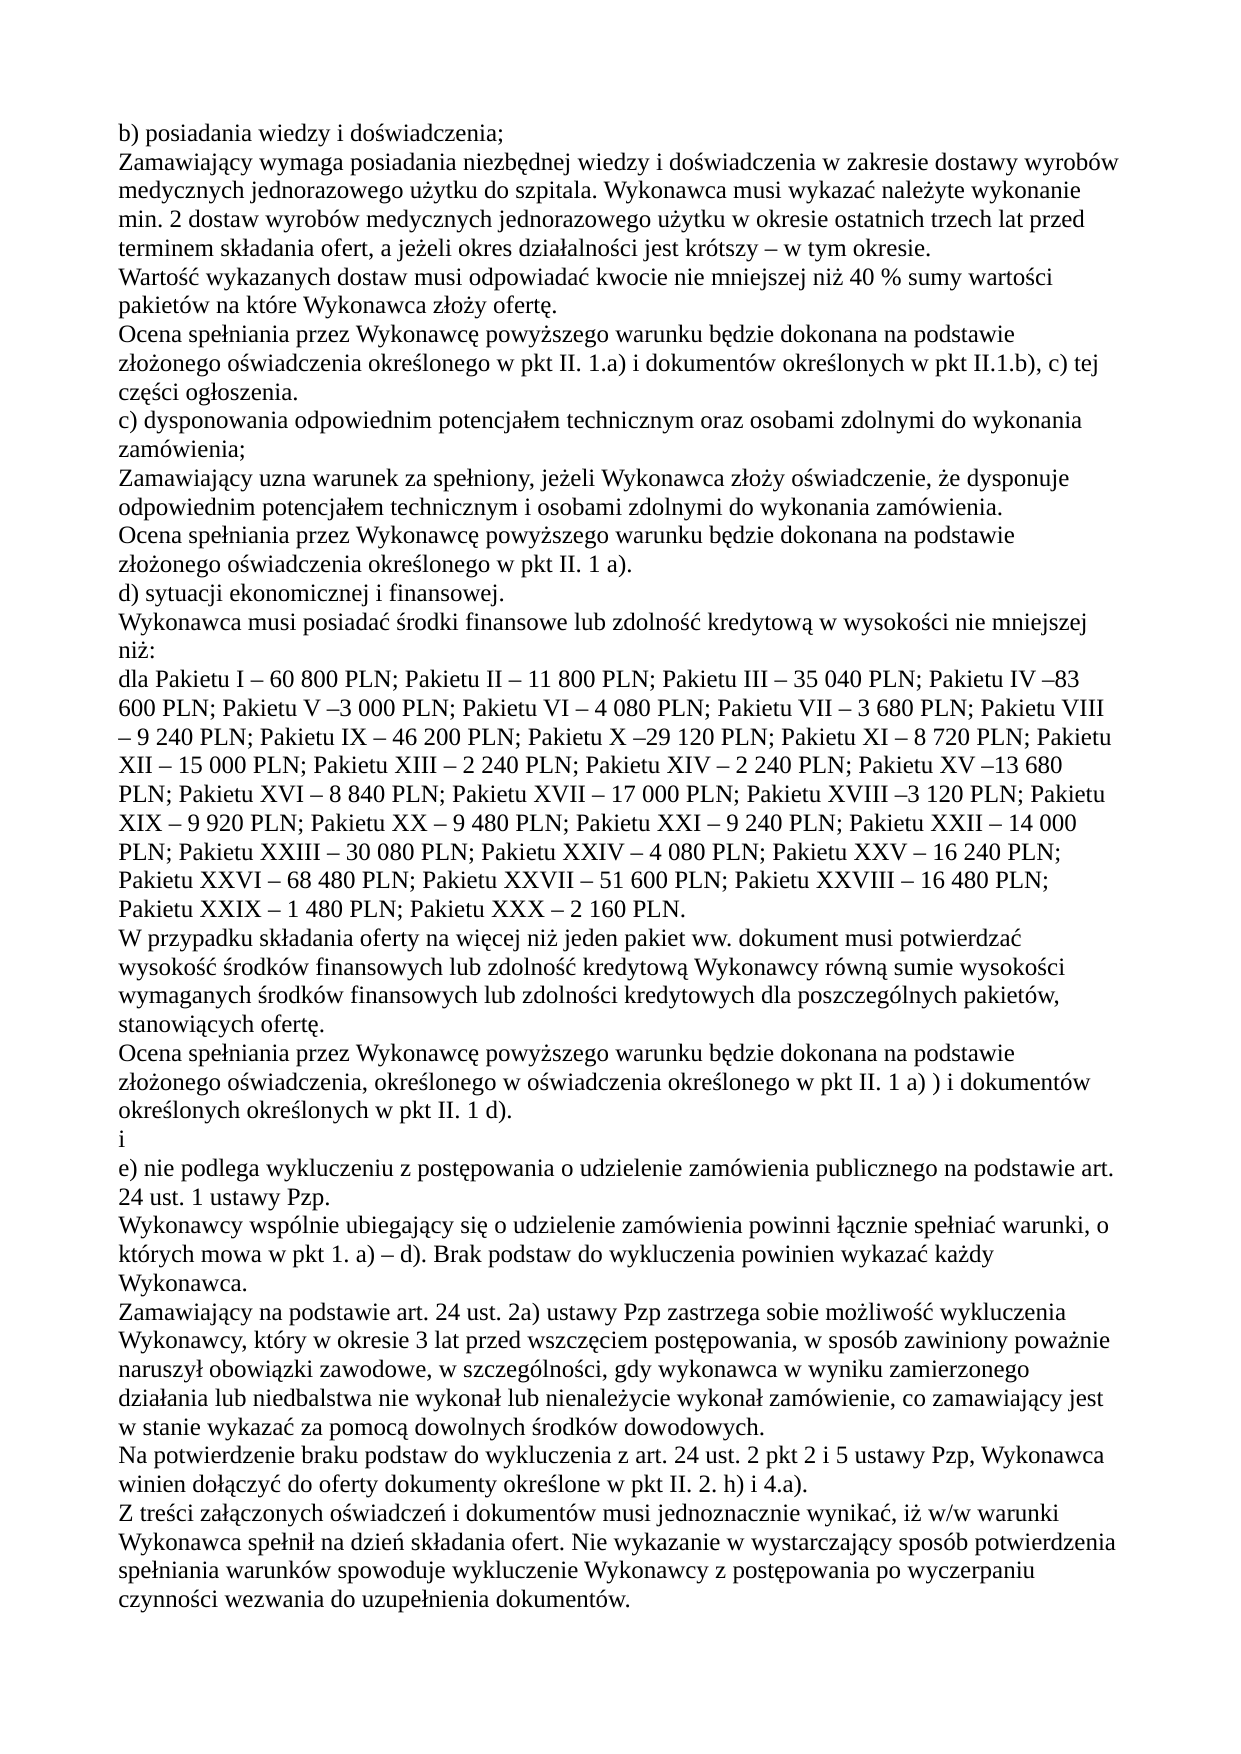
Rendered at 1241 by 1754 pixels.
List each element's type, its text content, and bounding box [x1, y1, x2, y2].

text b) posiadania wiedzy i doświadczenia; Zamawiający wymaga posiadania niezbędnej wiedzy i doświadczenia w zakresie dostawy wyrobów medycznych jednorazowego użytku do szpitala. Wykonawca musi wykazać należyte wykonanie min. 2 dostaw wyrobów medycznych jednorazowego użytku w okresie ostatnich trzech lat przed terminem składania ofert, a jeżeli okres działalności jest krótszy – w tym okresie. Wartość wykazanych dostaw musi odpowiadać kwocie nie mniejszej niż 40 % sumy wartości pakietów na które Wykonawca złoży ofertę. Ocena spełniania przez Wykonawcę powyższego warunku będzie dokonana na podstawie złożonego oświadczenia określonego w pkt II. 1.a) i dokumentów określonych w pkt II.1.b), c) tej części ogłoszenia. c) dysponowania odpowiednim potencjałem technicznym oraz osobami zdolnymi do wykonania zamówienia; Zamawiający uzna warunek za spełniony, jeżeli Wykonawca złoży oświadczenie, że dysponuje odpowiednim potencjałem technicznym i osobami zdolnymi do wykonania zamówienia. Ocena spełniania przez Wykonawcę powyższego warunku będzie dokonana na podstawie złożonego oświadczenia określonego w pkt II. 1 a). d) sytuacji ekonomicznej i finansowej. Wykonawca musi posiadać środki finansowe lub zdolność kredytową w wysokości nie mniejszej niż: dla Pakietu I – 60 800 PLN; Pakietu II – 11 800 PLN; Pakietu III – 35 040 PLN; Pakietu IV –83 600 PLN; Pakietu V –3 000 PLN; Pakietu VI – 4 080 PLN; Pakietu VII – 3 680 PLN; Pakietu VIII – 9 240 PLN; Pakietu IX – 46 200 PLN; Pakietu X –29 120 PLN; Pakietu XI – 8 720 PLN; Pakietu XII – 15 000 PLN; Pakietu XIII – 2 240 PLN; Pakietu XIV – 2 240 PLN; Pakietu XV –13 680 PLN; Pakietu XVI – 8 840 PLN; Pakietu XVII – 17 000 PLN; Pakietu XVIII –3 120 PLN; Pakietu XIX – 9 920 PLN; Pakietu XX – 9 480 PLN; Pakietu XXI – 9 240 PLN; Pakietu XXII – 14 000 PLN; Pakietu XXIII – 30 080 PLN; Pakietu XXIV – 4 080 PLN; Pakietu XXV – 16 240 PLN; Pakietu XXVI – 68 480 PLN; Pakietu XXVII – 51 600 PLN; Pakietu XXVIII – 16 480 PLN; Pakietu XXIX – 1 480 PLN; Pakietu XXX – 2 160 PLN. W przypadku składania oferty na więcej niż jeden pakiet ww. dokument musi potwierdzać wysokość środków finansowych lub zdolność kredytową Wykonawcy równą sumie wysokości wymaganych środków finansowych lub zdolności kredytowych dla poszczególnych pakietów, stanowiących ofertę. Ocena spełniania przez Wykonawcę powyższego warunku będzie dokonana na podstawie złożonego oświadczenia, określonego w oświadczenia określonego w pkt II. 1 a) ) i dokumentów określonych określonych w pkt II. 1 d). i e) nie podlega wykluczeniu z postępowania o udzielenie zamówienia publicznego na podstawie art. 24 ust. 1 ustawy Pzp. Wykonawcy wspólnie ubiegający się o udzielenie zamówienia powinni łącznie spełniać warunki, o których mowa w pkt 1. a) – d). Brak podstaw do wykluczenia powinien wykazać każdy Wykonawca. Zamawiający na podstawie art. 24 ust. 2a) ustawy Pzp zastrzega sobie możliwość wykluczenia Wykonawcy, który w okresie 3 lat przed wszczęciem postępowania, w sposób zawiniony poważnie naruszył obowiązki zawodowe, w szczególności, gdy wykonawca w wyniku zamierzonego działania lub niedbalstwa nie wykonał lub nienależycie wykonał zamówienie, co zamawiający jest w stanie wykazać za pomocą dowolnych środków dowodowych. Na potwierdzenie braku podstaw do wykluczenia z art. 24 ust. 2 pkt 2 i 5 ustawy Pzp, Wykonawca winien dołączyć do oferty dokumenty określone w pkt II. 2. h) i 4.a). Z treści załączonych oświadczeń i dokumentów musi jednoznacznie wynikać, iż w/w warunki Wykonawca spełnił na dzień składania ofert. Nie wykazanie w wystarczający sposób potwierdzenia spełniania warunków spowoduje wykluczenie Wykonawcy z postępowania po wyczerpaniu czynności wezwania do uzupełnienia dokumentów. [118, 118, 1122, 1613]
